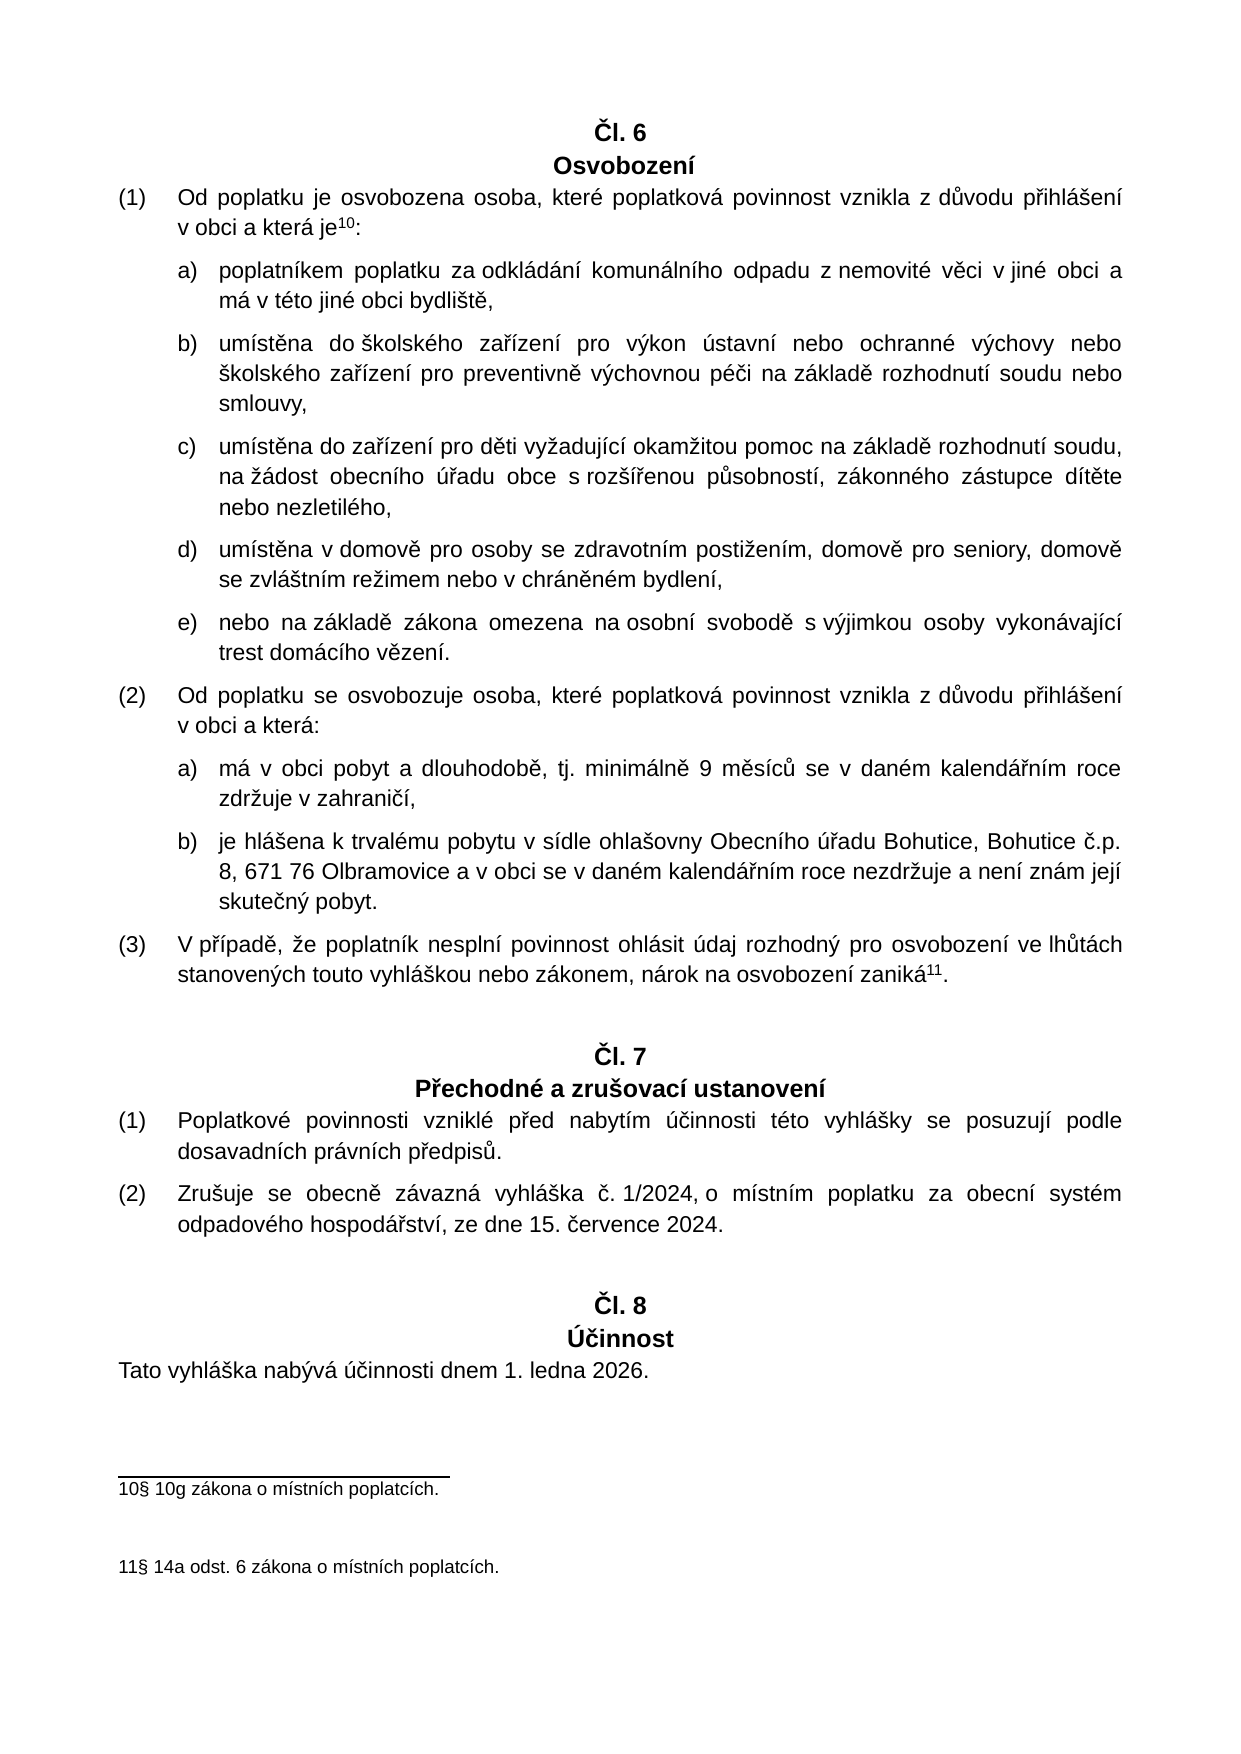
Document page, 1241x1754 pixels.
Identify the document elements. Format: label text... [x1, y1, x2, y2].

list má v obci pobyt a dlouhodobě, tj. minimálně 9 měsíců se v daném kalendářním roce zdržuje v zahraničí, [177, 755, 1122, 812]
subtitle Čl. 8 Účinnost [118, 1291, 1122, 1353]
list poplatníkem poplatku za odkládání komunálního odpadu z nemovité věci v jiné obci a má v této jiné obci bydliště, [177, 257, 1122, 314]
list V případě, že poplatník nesplní povinnost ohlásit údaj rozhodný pro osvobození ve lhůtách stanovených touto vyhláškou nebo zákonem, nárok na osvobození zaniká. [118, 931, 1122, 988]
list § 14a odst. 6 zákona o místních poplatcích. [118, 1556, 1122, 1578]
list je hlášena k trvalému pobytu v sídle ohlašovny Obecního úřadu Bohutice, Bohutice č.p. 8, 671 76 Olbramovice a v obci se v daném kalendářním roce nezdržuje a není znám její skutečný pobyt. [177, 828, 1122, 915]
list § 10g zákona o místních poplatcích. [118, 1477, 1122, 1499]
list Od poplatku je osvobozena osoba, které poplatková povinnost vznikla z důvodu přihlášení v obci a která je: [118, 184, 1122, 241]
subtitle Čl. 7 Přechodné a zrušovací ustanovení [118, 1041, 1122, 1103]
list Zrušuje se obecně závazná vyhláška č. 1/2024, o místním poplatku za obecní systém odpadového hospodářství, ze dne 15. července 2024. [118, 1180, 1122, 1237]
text Tato vyhláška nabývá účinnosti dnem 1. ledna 2026. [118, 1357, 1122, 1383]
list umístěna v domově pro osoby se zdravotním postižením, domově pro seniory, domově se zvláštním režimem nebo v chráněném bydlení, [177, 536, 1122, 593]
list Od poplatku se osvobozuje osoba, které poplatková povinnost vznikla z důvodu přihlášení v obci a která: [118, 682, 1122, 739]
list umístěna do zařízení pro děti vyžadující okamžitou pomoc na základě rozhodnutí soudu, na žádost obecního úřadu obce s rozšířenou působností, zákonného zástupce dítěte nebo nezletilého, [177, 433, 1122, 520]
list Poplatkové povinnosti vzniklé před nabytím účinnosti této vyhlášky se posuzují podle dosavadních právních předpisů. [118, 1107, 1122, 1164]
list nebo na základě zákona omezena na osobní svobodě s výjimkou osoby vykonávající trest domácího vězení. [177, 609, 1122, 666]
subtitle Čl. 6 Osvobození [118, 118, 1122, 180]
list umístěna do školského zařízení pro výkon ústavní nebo ochranné výchovy nebo školského zařízení pro preventivně výchovnou péči na základě rozhodnutí soudu nebo smlouvy, [177, 330, 1122, 417]
